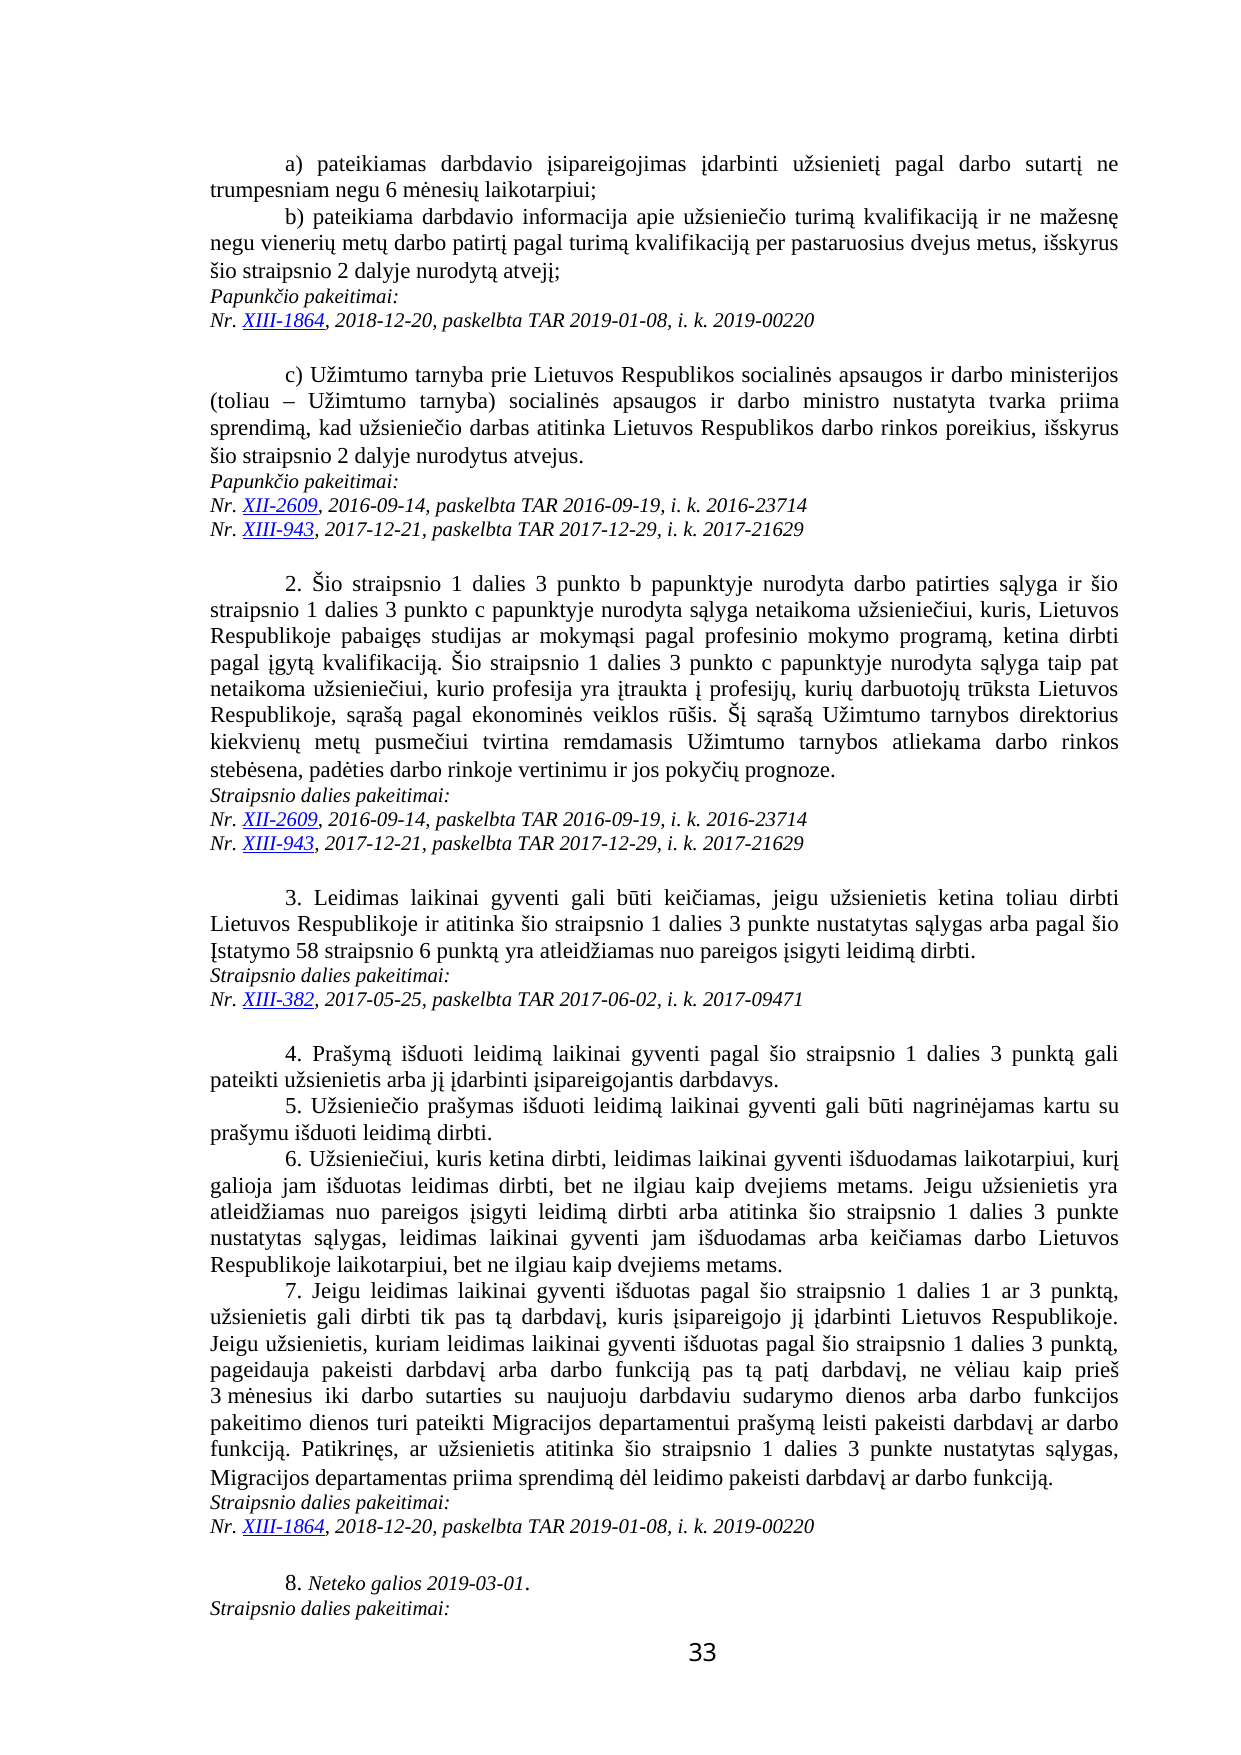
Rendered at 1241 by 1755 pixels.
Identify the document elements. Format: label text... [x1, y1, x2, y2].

text 4. Prašymą išduoti leidimą laikinai gyventi pagal šio straipsnio 1 dalies 3 punktą gali pateikti užsienietis arba jį įdarbinti įsipareigojantis darbdavys. [210, 1040, 1120, 1093]
text Nr. XIII-1864, 2018-12-20, paskelbta TAR 2019-01-08, i. k. 2019-00220 [210, 308, 1120, 332]
text Straipsnio dalies pakeitimai: [210, 1490, 1120, 1514]
text Nr. XIII-1864, 2018-12-20, paskelbta TAR 2019-01-08, i. k. 2019-00220 [210, 1514, 1120, 1538]
text 2. Šio straipsnio 1 dalies 3 punkto b papunktyje nurodyta darbo patirties sąlyga ir šio straipsnio 1 dalies 3 punkto c papunktyje nurodyta sąlyga netaikoma užsieniečiui, kuris, Lietuvos Respublikoje pabaigęs studijas ar mokymąsi pagal profesinio mokymo programą, ketina dirbti pagal įgytą kvalifikaciją. Šio straipsnio 1 dalies 3 punkto c papunktyje nurodyta sąlyga taip pat netaikoma užsieniečiui, kurio profesija yra įtraukta į profesijų, kurių darbuotojų trūksta Lietuvos Respublikoje, sąrašą pagal ekonominės veiklos rūšis. Šį sąrašą Užimtumo tarnybos direktorius kiekvienų metų pusmečiui tvirtina remdamasis Užimtumo tarnybos atliekama darbo rinkos stebėsena, padėties darbo rinkoje vertinimu ir jos pokyčių prognoze. [210, 570, 1120, 783]
text Nr. XIII-382, 2017-05-25, paskelbta TAR 2017-06-02, i. k. 2017-09471 [210, 987, 1120, 1011]
text Nr. XII-2609, 2016-09-14, paskelbta TAR 2016-09-19, i. k. 2016-23714 [210, 807, 1120, 831]
text 7. Jeigu leidimas laikinai gyventi išduotas pagal šio straipsnio 1 dalies 1 ar 3 punktą, užsienietis gali dirbti tik pas tą darbdavį, kuris įsipareigojo jį įdarbinti Lietuvos Respublikoje. Jeigu užsienietis, kuriam leidimas laikinai gyventi išduotas pagal šio straipsnio 1 dalies 3 punktą, pageidauja pakeisti darbdavį arba darbo funkciją pas tą patį darbdavį, ne vėliau kaip prieš 3 mėnesius iki darbo sutarties su naujuoju darbdaviu sudarymo dienos arba darbo funkcijos pakeitimo dienos turi pateikti Migracijos departamentui prašymą leisti pakeisti darbdavį ar darbo funkciją. Patikrinęs, ar užsienietis atitinka šio straipsnio 1 dalies 3 punkte nustatytas sąlygas, Migracijos departamentas priima sprendimą dėl leidimo pakeisti darbdavį ar darbo funkciją. [210, 1277, 1120, 1490]
text 6. Užsieniečiui, kuris ketina dirbti, leidimas laikinai gyventi išduodamas laikotarpiui, kurį galioja jam išduotas leidimas dirbti, bet ne ilgiau kaip dvejiems metams. Jeigu užsienietis yra atleidžiamas nuo pareigos įsigyti leidimą dirbti arba atitinka šio straipsnio 1 dalies 3 punkte nustatytas sąlygas, leidimas laikinai gyventi jam išduodamas arba keičiamas darbo Lietuvos Respublikoje laikotarpiui, bet ne ilgiau kaip dvejiems metams. [210, 1145, 1120, 1277]
text c) Užimtumo tarnyba prie Lietuvos Respublikos socialinės apsaugos ir darbo ministerijos (toliau – Užimtumo tarnyba) socialinės apsaugos ir darbo ministro nustatyta tvarka priima sprendimą, kad užsieniečio darbas atitinka Lietuvos Respublikos darbo rinkos poreikius, išskyrus šio straipsnio 2 dalyje nurodytus atvejus. [210, 361, 1120, 469]
text Papunkčio pakeitimai: [210, 284, 1120, 308]
text 3. Leidimas laikinai gyventi gali būti keičiamas, jeigu užsienietis ketina toliau dirbti Lietuvos Respublikoje ir atitinka šio straipsnio 1 dalies 3 punkte nustatytas sąlygas arba pagal šio Įstatymo 58 straipsnio 6 punktą yra atleidžiamas nuo pareigos įsigyti leidimą dirbti. [210, 884, 1120, 963]
text Straipsnio dalies pakeitimai: [210, 1596, 1120, 1620]
text a) pateikiamas darbdavio įsipareigojimas įdarbinti užsienietį pagal darbo sutartį ne trumpesniam negu 6 mėnesių laikotarpiui; [210, 150, 1120, 203]
text b) pateikiama darbdavio informacija apie užsieniečio turimą kvalifikaciją ir ne mažesnę negu vienerių metų darbo patirtį pagal turimą kvalifikaciją per pastaruosius dvejus metus, išskyrus šio straipsnio 2 dalyje nurodytą atvejį; [210, 203, 1120, 284]
text Nr. XIII-943, 2017-12-21, paskelbta TAR 2017-12-29, i. k. 2017-21629 [210, 831, 1120, 855]
text 8. Neteko galios 2019-03-01. [210, 1567, 1120, 1596]
text 5. Užsieniečio prašymas išduoti leidimą laikinai gyventi gali būti nagrinėjamas kartu su prašymu išduoti leidimą dirbti. [210, 1093, 1120, 1145]
text Straipsnio dalies pakeitimai: [210, 963, 1120, 987]
text Nr. XIII-943, 2017-12-21, paskelbta TAR 2017-12-29, i. k. 2017-21629 [210, 517, 1120, 541]
text Straipsnio dalies pakeitimai: [210, 783, 1120, 807]
text Nr. XII-2609, 2016-09-14, paskelbta TAR 2016-09-19, i. k. 2016-23714 [210, 493, 1120, 517]
text Papunkčio pakeitimai: [210, 469, 1120, 493]
